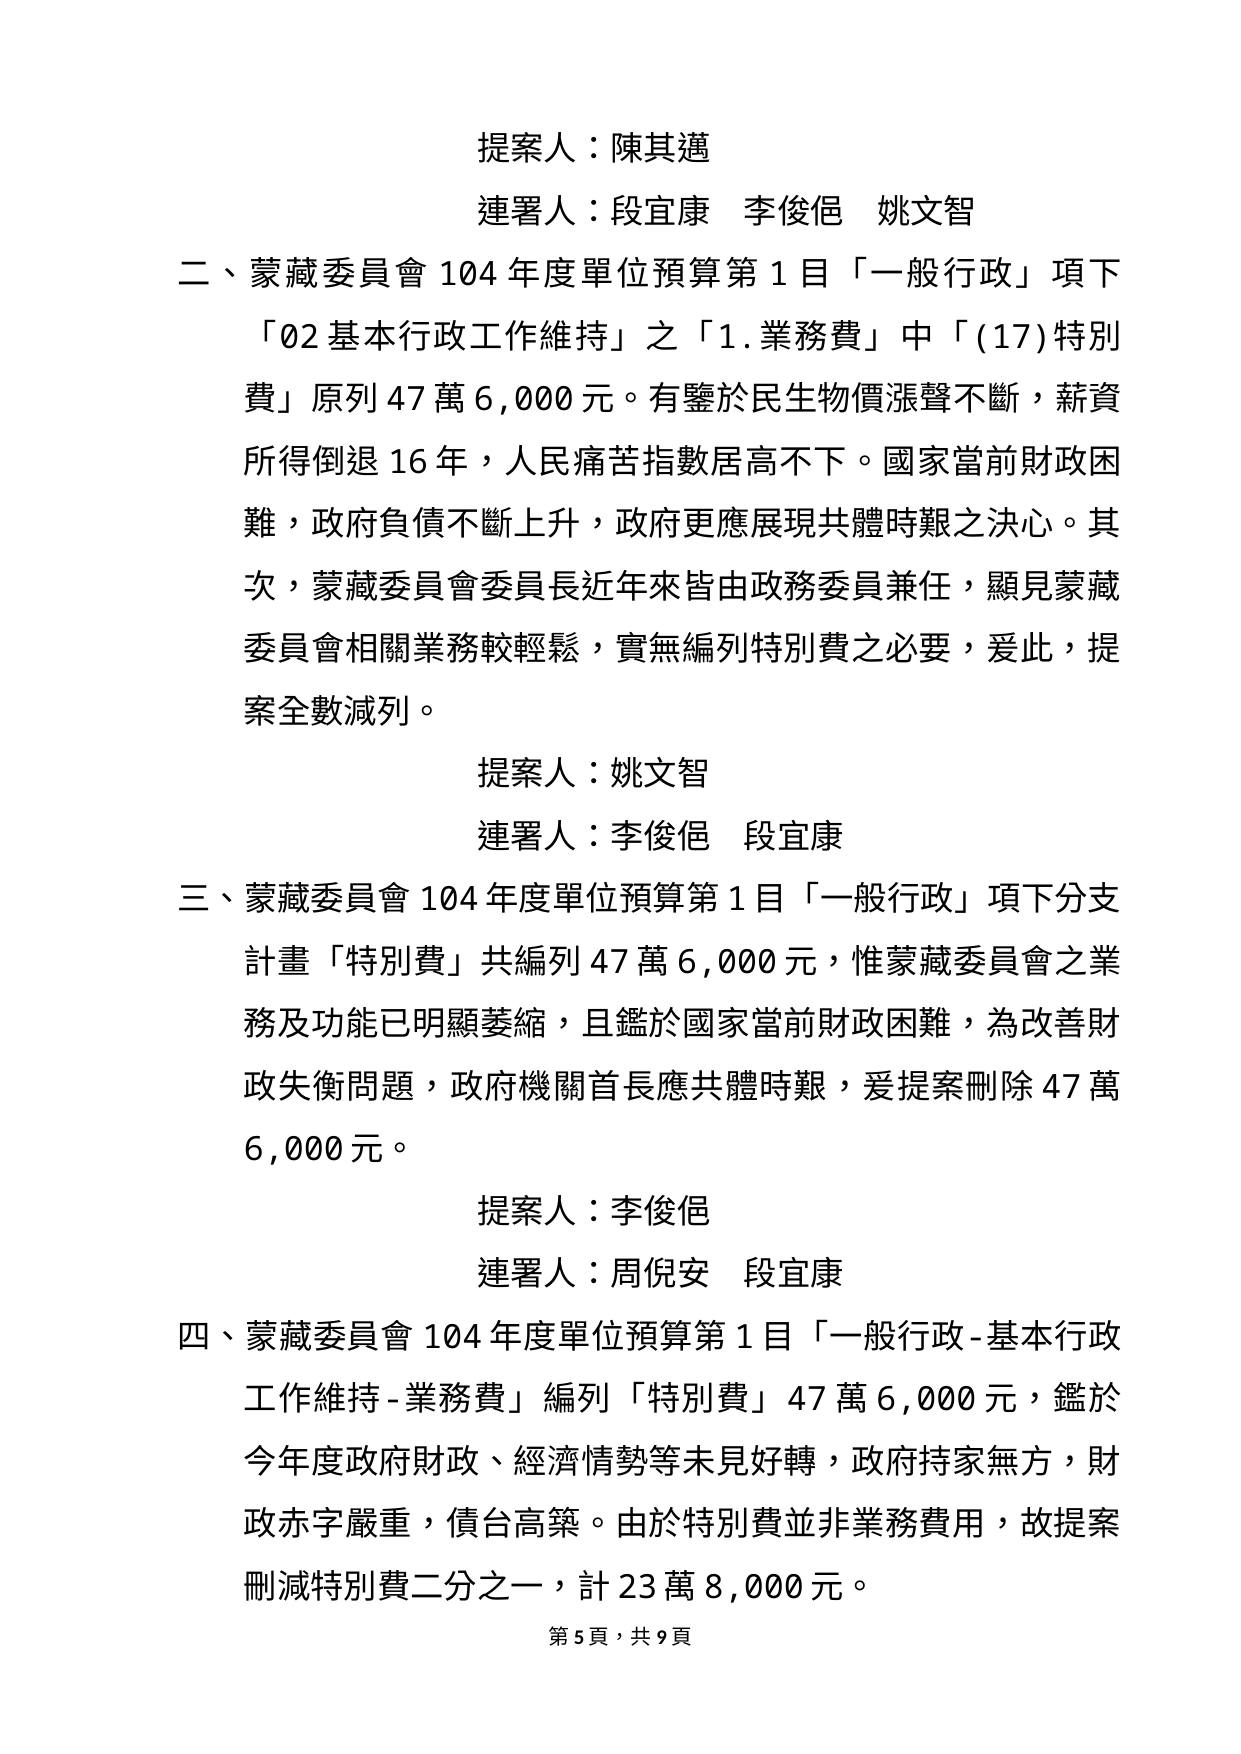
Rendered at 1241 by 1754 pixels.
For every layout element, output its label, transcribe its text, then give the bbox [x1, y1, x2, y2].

text 提案人：陳其邁 [177, 104, 1122, 167]
text 四、蒙藏委員會104年度單位預算第1目「一般行政-基本行政工作維持-業務費」編列「特別費」47萬6,000元，鑑於今年度政府財政、經濟情勢等未見好轉，政府持家無方，財政赤字嚴重，債台高築。由於特別費並非業務費用，故提案刪減特別費二分之一，計23萬8,000元。 [177, 1292, 1122, 1604]
text 三、蒙藏委員會104年度單位預算第1目「一般行政」項下分支計畫「特別費」共編列47萬6,000元，惟蒙藏委員會之業務及功能已明顯萎縮，且鑑於國家當前財政困難，為改善財政失衡問題，政府機關首長應共體時艱，爰提案刪除47萬6,000元。 [177, 854, 1122, 1167]
text 連署人：周倪安 段宜康 [177, 1229, 1122, 1292]
text 連署人：李俊俋 段宜康 [177, 792, 1122, 854]
text 二、蒙藏委員會104年度單位預算第1目「一般行政」項下「02基本行政工作維持」之「1.業務費」中「(17)特別費」原列47萬6,000元。有鑒於民生物價漲聲不斷，薪資所得倒退16年，人民痛苦指數居高不下。國家當前財政困難，政府負債不斷上升，政府更應展現共體時艱之決心。其次，蒙藏委員會委員長近年來皆由政務委員兼任，顯見蒙藏委員會相關業務較輕鬆，實無編列特別費之必要，爰此，提案全數減列。 [177, 229, 1122, 729]
text 提案人：李俊俋 [177, 1167, 1122, 1229]
text 提案人：姚文智 [177, 729, 1122, 792]
text 連署人：段宜康 李俊俋 姚文智 [177, 167, 1122, 229]
